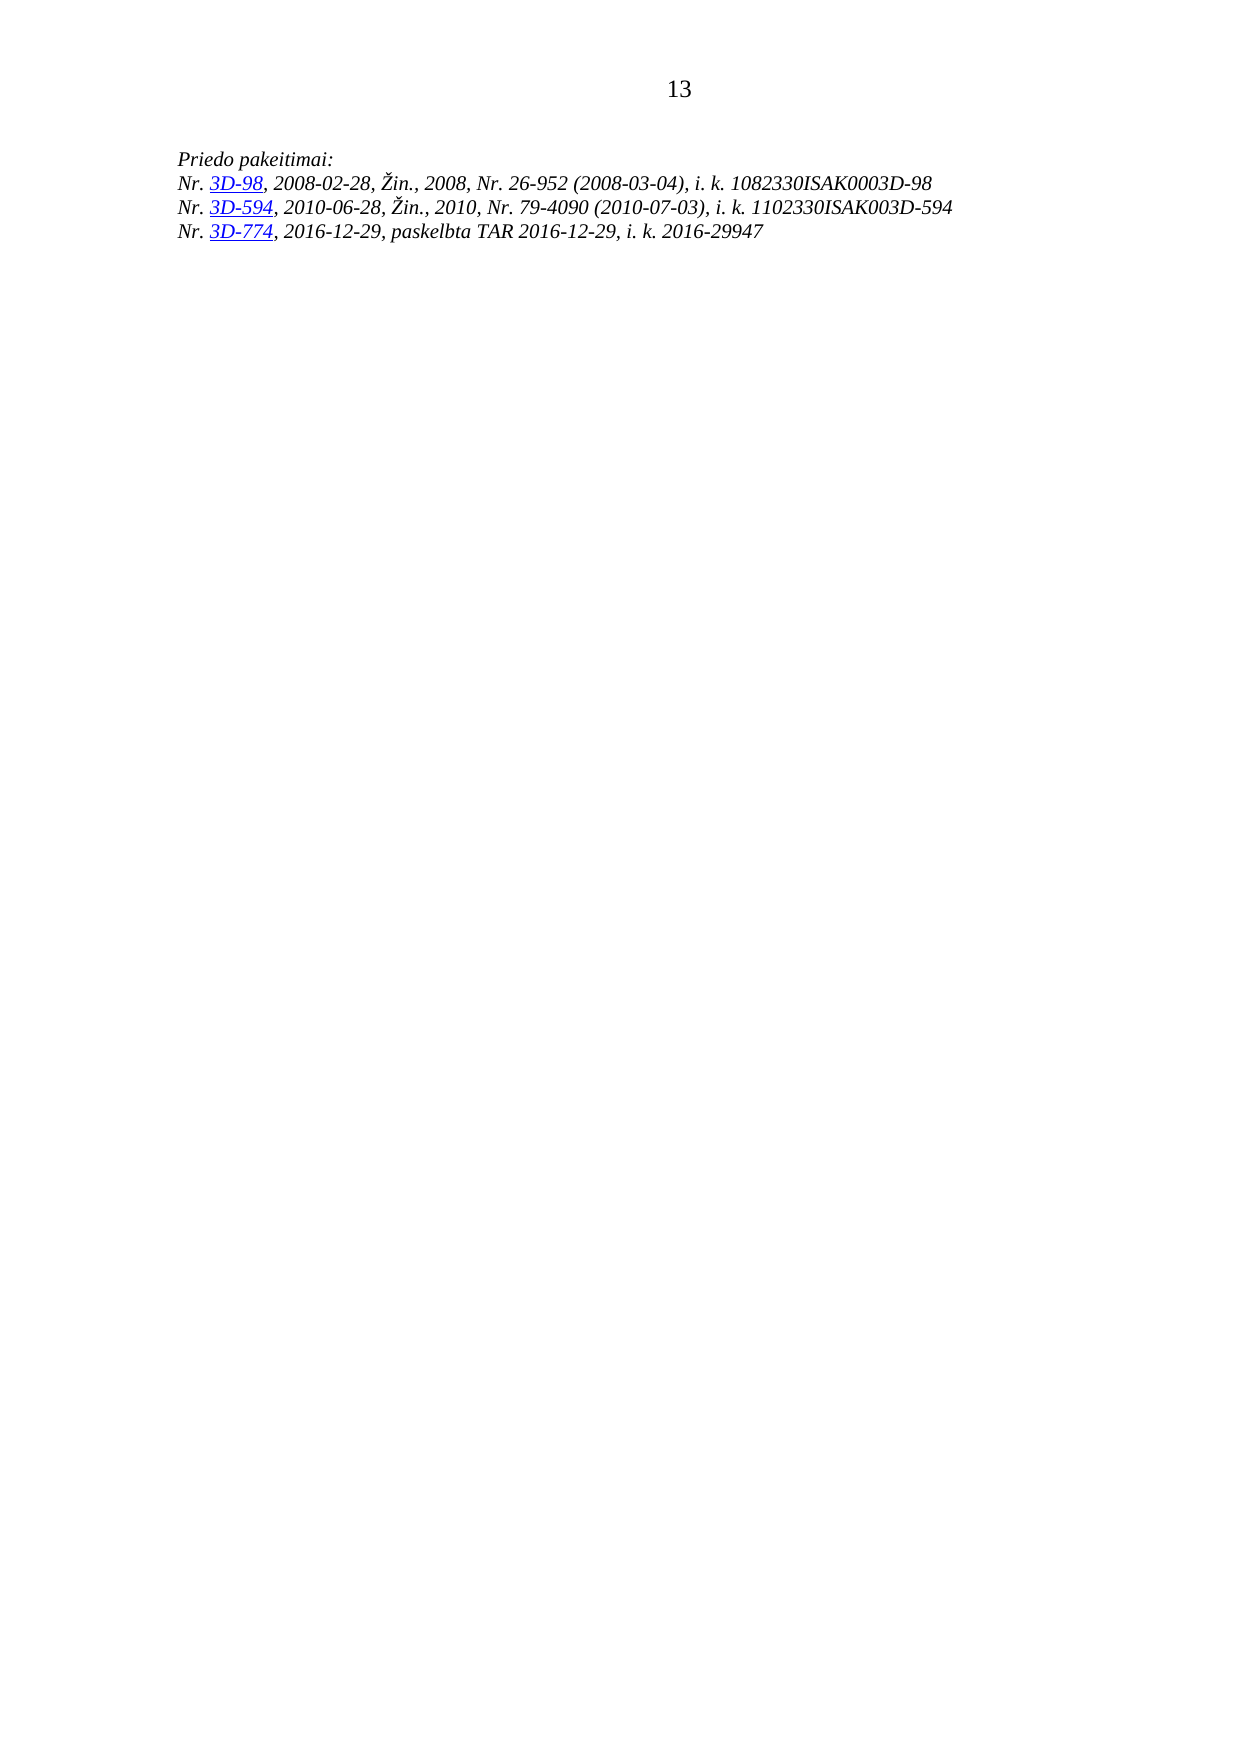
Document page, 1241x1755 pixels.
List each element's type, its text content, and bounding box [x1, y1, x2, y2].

text Nr. 3D-594, 2010-06-28, Žin., 2010, Nr. 79-4090 (2010-07-03), i. k. 1102330ISAK003D-594 [177, 195, 1181, 219]
text Priedo pakeitimai: [177, 147, 1181, 171]
text Nr. 3D-774, 2016-12-29, paskelbta TAR 2016-12-29, i. k. 2016-29947 [177, 219, 1181, 243]
text Nr. 3D-98, 2008-02-28, Žin., 2008, Nr. 26-952 (2008-03-04), i. k. 1082330ISAK0003D-98 [177, 171, 1181, 195]
